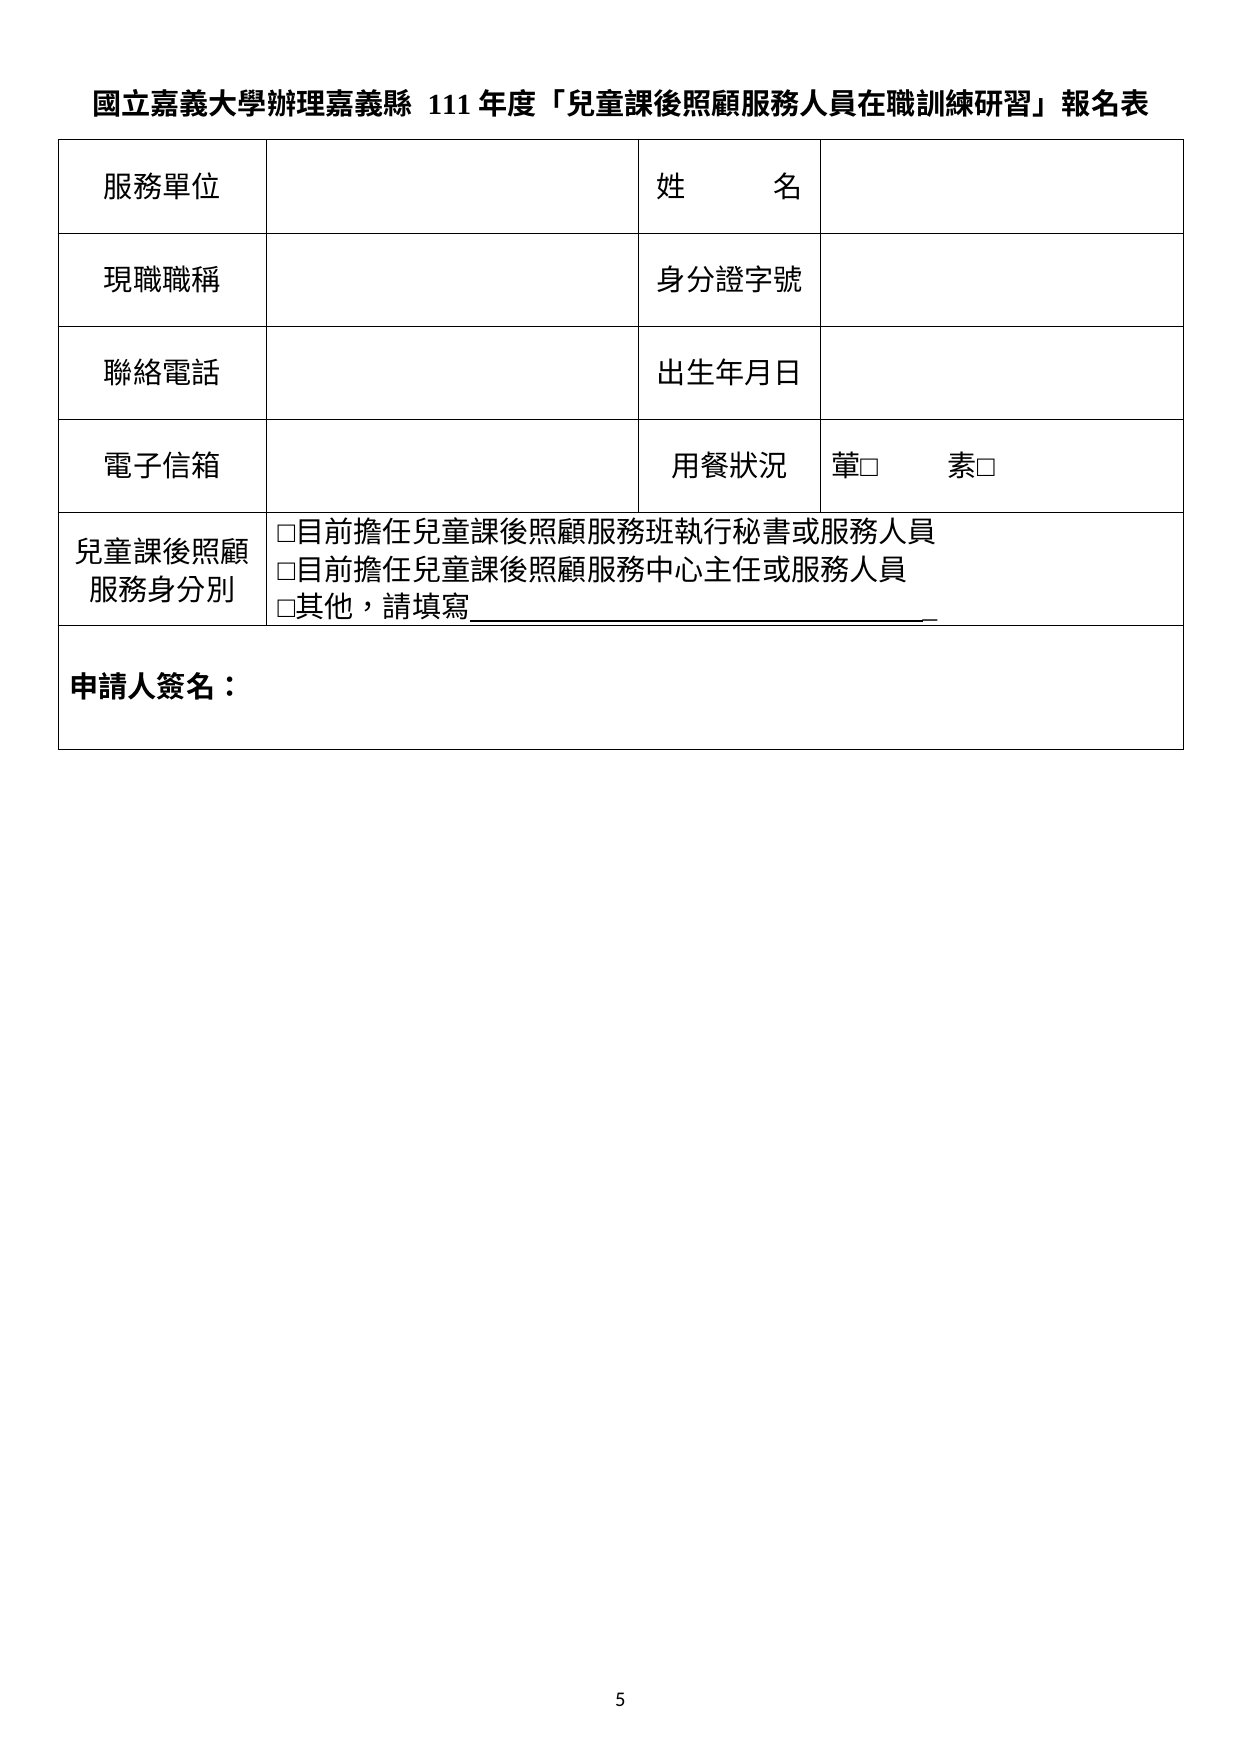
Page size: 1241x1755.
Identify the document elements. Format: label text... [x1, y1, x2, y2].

table_cell 兒童課後照顧服務身分別 [59, 513, 266, 625]
table_header 服務單位 [59, 140, 266, 232]
table_cell 聯絡電話 [59, 327, 266, 418]
table_cell 身分證字號 [639, 234, 820, 326]
table_header [821, 140, 1183, 232]
table_cell [267, 234, 638, 326]
subtitle 國立嘉義大學辦理嘉義縣 111 年度「兒童課後照顧服務人員在職訓練研習」報名表 [86, 81, 1155, 123]
table_cell [267, 420, 638, 512]
table_cell 現職職稱 [59, 234, 266, 326]
table_header [267, 140, 638, 232]
table_cell 出生年月日 [639, 327, 820, 418]
table_cell 電子信箱 [59, 420, 266, 512]
table_cell 申請人簽名： [59, 626, 1183, 749]
table_header 姓 名 [639, 140, 820, 232]
table_cell [267, 327, 638, 418]
table_cell 用餐狀況 [639, 420, 820, 512]
table_cell [821, 234, 1183, 326]
table_cell 葷□ 素□ [821, 420, 1183, 512]
table_cell [821, 327, 1183, 418]
table_cell □目前擔任兒童課後照顧服務班執行秘書或服務人員 □目前擔任兒童課後照顧服務中心主任或服務人員 □其他，請填寫 _ [267, 513, 1183, 625]
